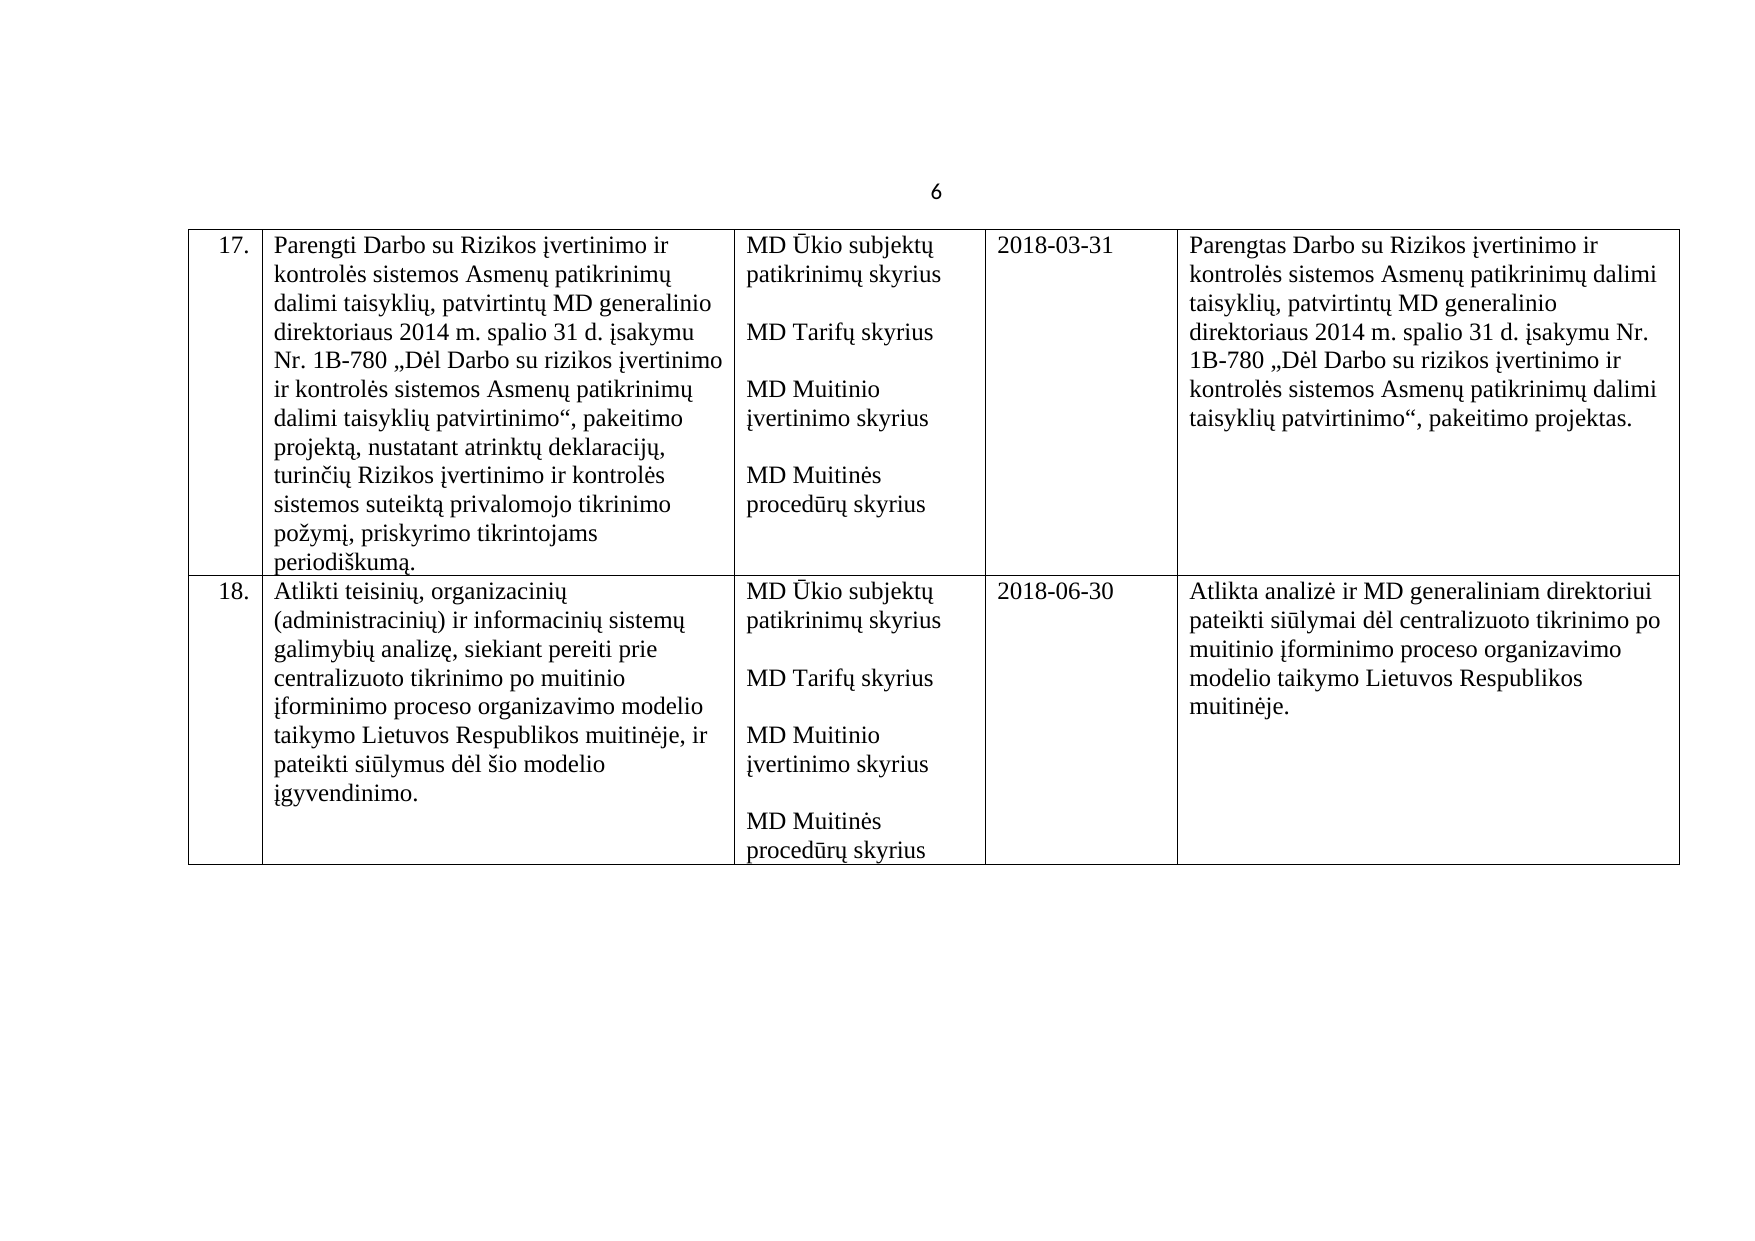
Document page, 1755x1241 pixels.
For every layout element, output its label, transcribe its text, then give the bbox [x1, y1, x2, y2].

table_cell 2018-03-31 [986, 230, 1177, 575]
table_cell Atlikta analizė ir MD generaliniam direktoriui pateikti siūlymai dėl centralizuoto tikrinimo po muitinio įforminimo proceso organizavimo modelio taikymo Lietuvos Respublikos muitinėje. [1178, 576, 1679, 864]
table_cell 2018-06-30 [986, 576, 1177, 864]
table_cell 18. [189, 576, 262, 864]
table_cell MD Ūkio subjektų patikrinimų skyrius MD Tarifų skyrius MD Muitinio įvertinimo skyrius MD Muitinės procedūrų skyrius [735, 230, 985, 575]
table_cell Atlikti teisinių, organizacinių (administracinių) ir informacinių sistemų galimybių analizę, siekiant pereiti prie centralizuoto tikrinimo po muitinio įforminimo proceso organizavimo modelio taikymo Lietuvos Respublikos muitinėje, ir pateikti siūlymus dėl šio modelio įgyvendinimo. [263, 576, 734, 864]
table_cell 17. [189, 230, 262, 575]
table_cell Parengti Darbo su Rizikos įvertinimo ir kontrolės sistemos Asmenų patikrinimų dalimi taisyklių, patvirtintų MD generalinio direktoriaus 2014 m. spalio 31 d. įsakymu Nr. 1B-780 „Dėl Darbo su rizikos įvertinimo ir kontrolės sistemos Asmenų patikrinimų dalimi taisyklių patvirtinimo“, pakeitimo projektą, nustatant atrinktų deklaracijų, turinčių Rizikos įvertinimo ir kontrolės sistemos suteiktą privalomojo tikrinimo požymį, priskyrimo tikrintojams periodiškumą. [263, 230, 734, 575]
table_cell Parengtas Darbo su Rizikos įvertinimo ir kontrolės sistemos Asmenų patikrinimų dalimi taisyklių, patvirtintų MD generalinio direktoriaus 2014 m. spalio 31 d. įsakymu Nr. 1B-780 „Dėl Darbo su rizikos įvertinimo ir kontrolės sistemos Asmenų patikrinimų dalimi taisyklių patvirtinimo“, pakeitimo projektas. [1178, 230, 1679, 575]
table_cell MD Ūkio subjektų patikrinimų skyrius MD Tarifų skyrius MD Muitinio įvertinimo skyrius MD Muitinės procedūrų skyrius [735, 576, 985, 864]
